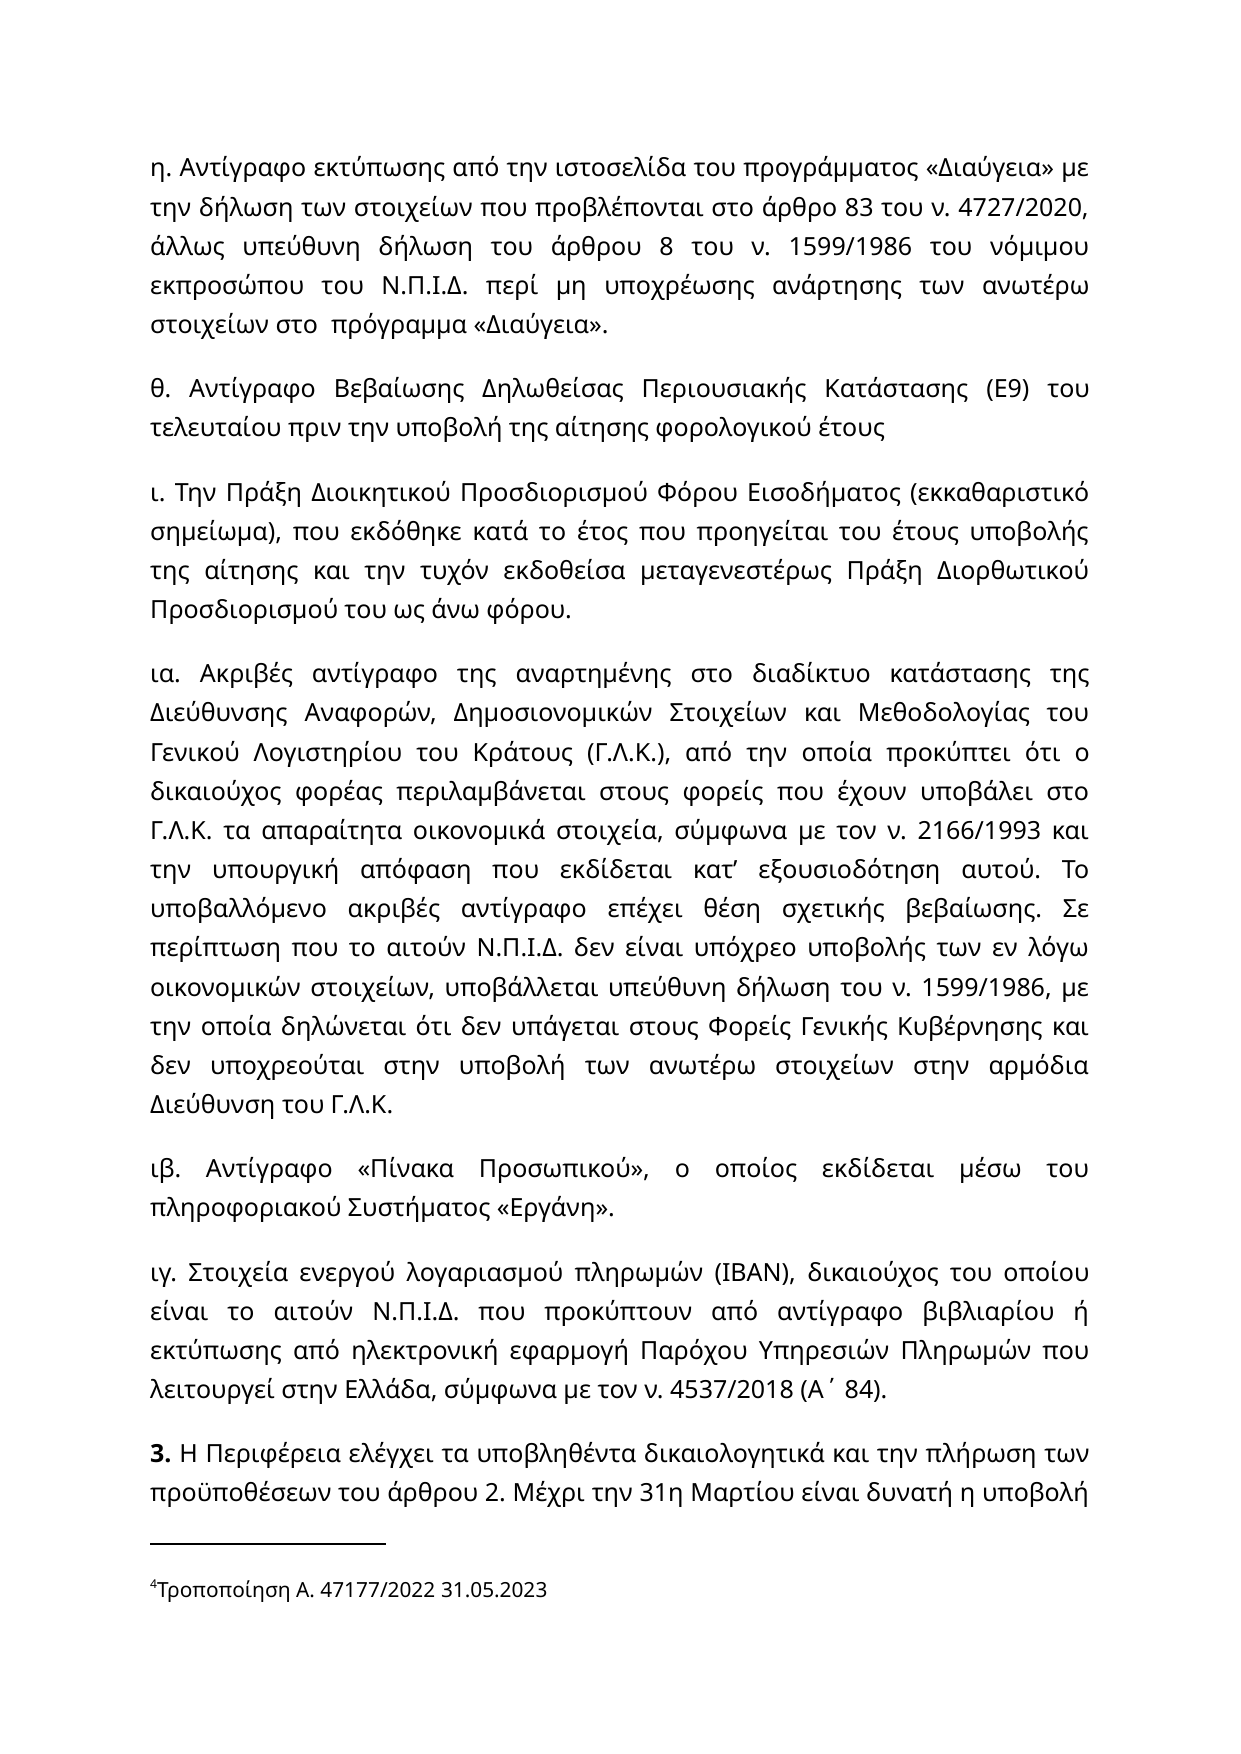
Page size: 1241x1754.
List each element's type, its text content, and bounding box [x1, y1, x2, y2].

text ια. Ακριβές αντίγραφο της αναρτημένης στο διαδίκτυο κατάστασης της Διεύθυνσης Αναφορών, Δημοσιονομικών Στοιχείων και Μεθοδολογίας του Γενικού Λογιστηρίου του Κράτους (Γ.Λ.Κ.), από την οποία προκύπτει ότι ο δικαιούχος φορέας περιλαμβάνεται στους φορείς που έχουν υποβάλει στο Γ.Λ.Κ. τα απαραίτητα οικονομικά στοιχεία, σύμφωνα με τον ν. 2166/1993 και την υπουργική απόφαση που εκδίδεται κατ’ εξουσιοδότηση αυτού. Το υποβαλλόμενο ακριβές αντίγραφο επέχει θέση σχετικής βεβαίωσης. Σε περίπτωση που το αιτούν Ν.Π.Ι.Δ. δεν είναι υπόχρεο υποβολής των εν λόγω οικονομικών στοιχείων, υποβάλλεται υπεύθυνη δήλωση του ν. 1599/1986, με την οποία δηλώνεται ότι δεν υπάγεται στους Φορείς Γενικής Κυβέρνησης και δεν υποχρεούται στην υποβολή των ανωτέρω στοιχείων στην αρμόδια Διεύθυνση του Γ.Λ.Κ. [150, 656, 1090, 1121]
text ιγ. Στοιχεία ενεργού λογαριασμού πληρωμών (ΙΒΑΝ), δικαιούχος του οποίου είναι το αιτούν Ν.Π.Ι.Δ. που προκύπτουν από αντίγραφο βιβλιαρίου ή εκτύπωσης από ηλεκτρονική εφαρμογή Παρόχου Υπηρεσιών Πληρωμών που λειτουργεί στην Ελλάδα, σύμφωνα με τον ν. 4537/2018 (Α΄ 84). [150, 1254, 1090, 1406]
text η. Αντίγραφο εκτύπωσης από την ιστοσελίδα του προγράμματος «Διαύγεια» με την δήλωση των στοιχείων που προβλέπονται στο άρθρο 83 του ν. 4727/2020, άλλως υπεύθυνη δήλωση του άρθρου 8 του ν. 1599/1986 του νόμιμου εκπροσώπου του Ν.Π.Ι.Δ. περί μη υποχρέωσης ανάρτησης των ανωτέρω στοιχείων στο πρόγραμμα «Διαύγεια». [150, 150, 1090, 341]
text 3. Η Περιφέρεια ελέγχει τα υποβληθέντα δικαιολογητικά και την πλήρωση των προϋποθέσεων του άρθρου 2. Μέχρι την 31η Μαρτίου είναι δυνατή η υποβολή [150, 1436, 1090, 1509]
text ι. Την Πράξη Διοικητικού Προσδιορισμού Φόρου Εισοδήματος (εκκαθαριστικό σημείωμα), που εκδόθηκε κατά το έτος που προηγείται του έτους υποβολής της αίτησης και την τυχόν εκδοθείσα μεταγενεστέρως Πράξη Διορθωτικού Προσδιορισμού του ως άνω φόρου. [150, 474, 1090, 626]
text θ. Αντίγραφο Βεβαίωσης Δηλωθείσας Περιουσιακής Κατάστασης (Ε9) του τελευταίου πριν την υποβολή της αίτησης φορολογικού έτους [150, 371, 1090, 444]
text Τροποποίηση A. 47177/2022 31.05.2023 [150, 1576, 1090, 1604]
text ιβ. Αντίγραφο «Πίνακα Προσωπικού», ο οποίος εκδίδεται μέσω του πληροφοριακού Συστήματος «Εργάνη». [150, 1151, 1090, 1224]
